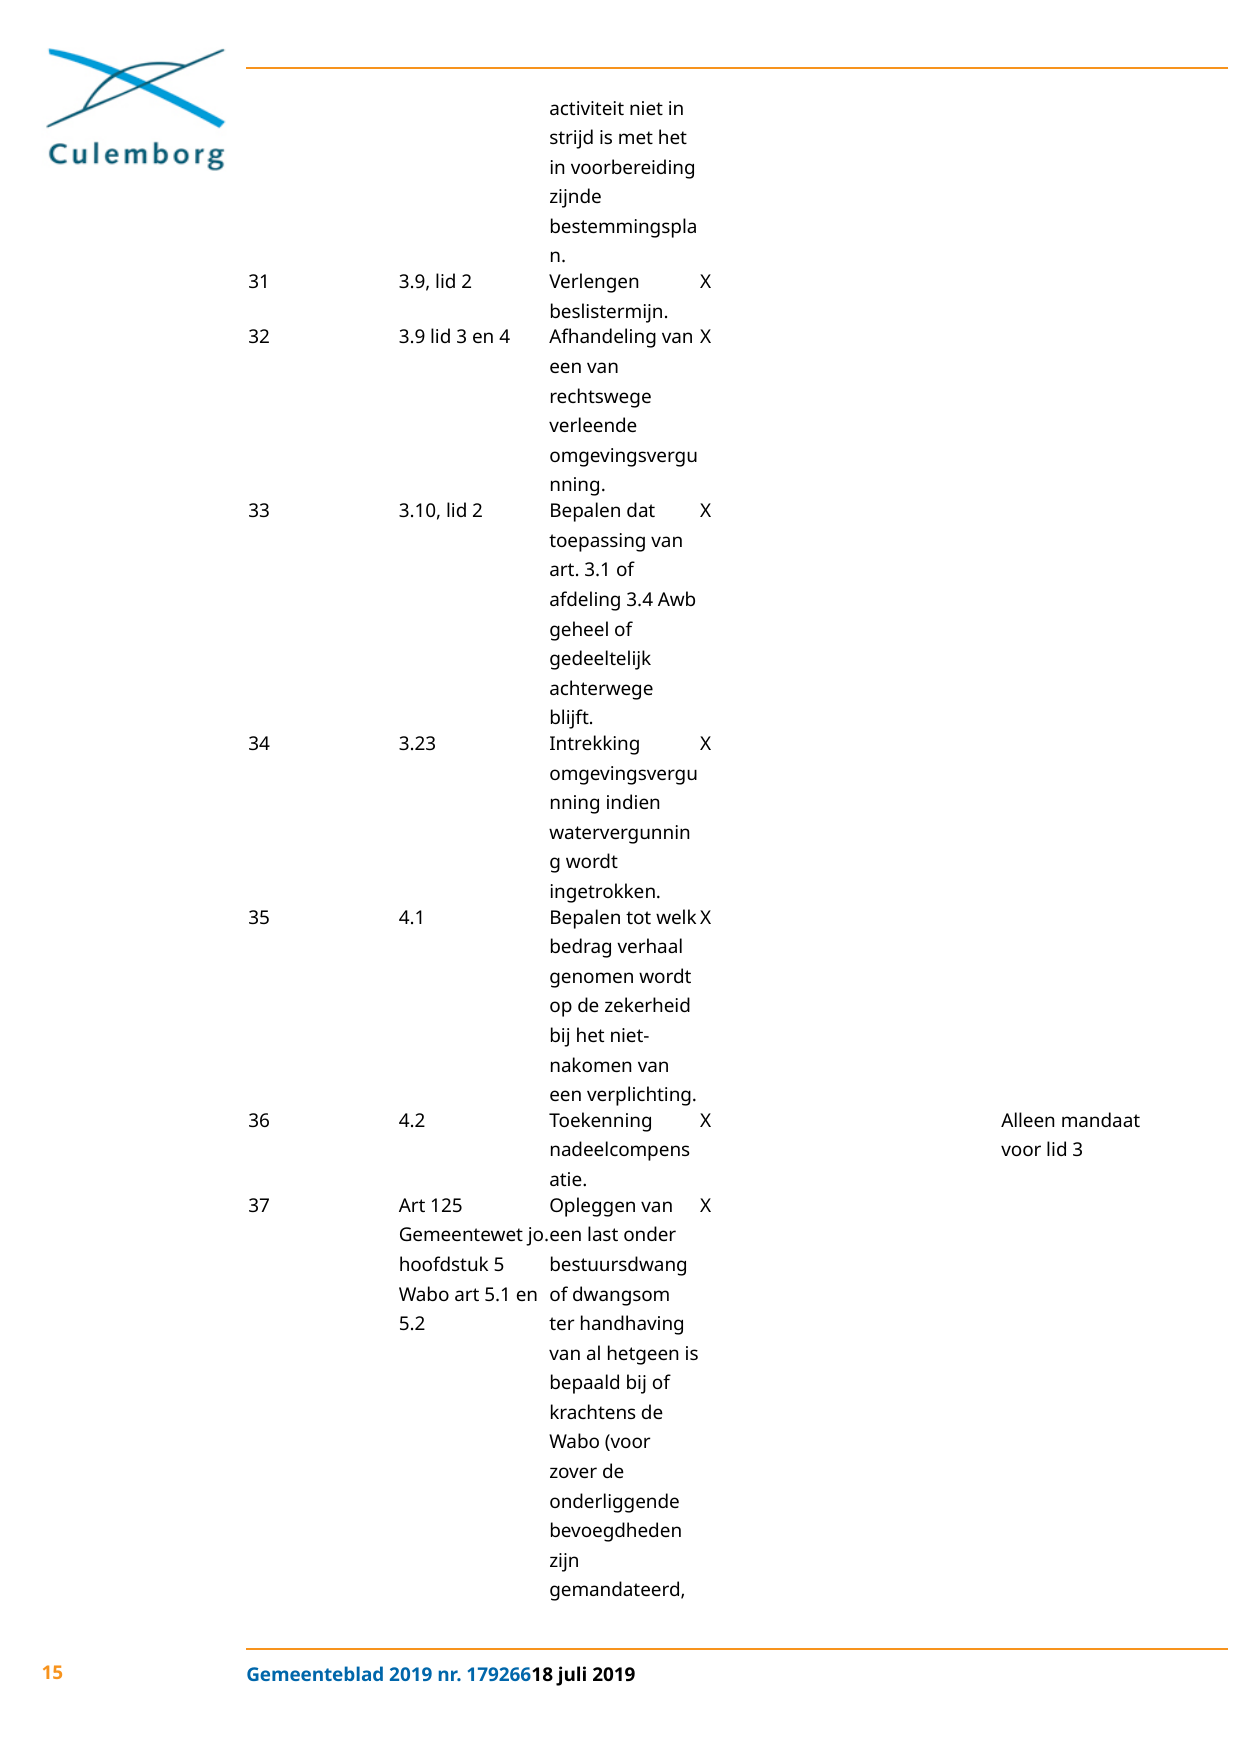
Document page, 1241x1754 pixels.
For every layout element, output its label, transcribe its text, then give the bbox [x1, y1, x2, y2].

table_cell X [700, 904, 850, 1107]
table_cell [1001, 904, 1152, 1107]
table_cell [850, 95, 1001, 268]
table_cell 36 [248, 1107, 398, 1192]
table_cell X [700, 1107, 850, 1192]
table_cell [1001, 730, 1152, 904]
table_cell Art 125 Gemeentewet jo. hoofdstuk 5 Wabo art 5.1 en 5.2 [399, 1192, 549, 1602]
table_cell [850, 1107, 1001, 1192]
table_cell 3.9, lid 2 [399, 269, 549, 324]
table_cell [700, 95, 850, 268]
table_cell Bepalen dat toepassing van art. 3.1 of afdeling 3.4 Awb geheel of gedeeltelijk achterwege blijft. [549, 498, 700, 730]
table_cell [850, 1192, 1001, 1602]
table_cell 31 [248, 269, 398, 324]
table_cell Afhandeling van een van rechtswege verleende omgevingsvergunning. [549, 324, 700, 497]
picture [41, 47, 231, 172]
table_cell 4.1 [399, 904, 549, 1107]
table_cell 32 [248, 324, 398, 497]
table_cell [248, 95, 398, 268]
table_cell [1001, 95, 1152, 268]
table_cell 3.9 lid 3 en 4 [399, 324, 549, 497]
table_cell X [700, 324, 850, 497]
table_cell [1001, 1192, 1152, 1602]
table_cell activiteit niet in strijd is met het in voorbereiding zijnde bestemmingsplan. [549, 95, 700, 268]
table_cell 33 [248, 498, 398, 730]
table_cell Bepalen tot welk bedrag verhaal genomen wordt op de zekerheid bij het niet-nakomen van een verplichting. [549, 904, 700, 1107]
table_cell 3.10, lid 2 [399, 498, 549, 730]
table_cell 4.2 [399, 1107, 549, 1192]
table_cell Toekenning nadeelcompensatie. [549, 1107, 700, 1192]
table_cell [1001, 269, 1152, 324]
table_cell 34 [248, 730, 398, 904]
table_cell X [700, 498, 850, 730]
table_cell [850, 324, 1001, 497]
table_cell [850, 730, 1001, 904]
table_cell X [700, 1192, 850, 1602]
table_cell [399, 95, 549, 268]
table_cell Intrekking omgevingsvergunning indien watervergunning wordt ingetrokken. [549, 730, 700, 904]
table_cell X [700, 269, 850, 324]
table_cell [1001, 324, 1152, 497]
table_cell 35 [248, 904, 398, 1107]
table_cell Opleggen van een last onder bestuursdwang of dwangsom ter handhaving van al hetgeen is bepaald bij of krachtens de Wabo (voor zover de onderliggende bevoegdheden zijn gemandateerd, [549, 1192, 700, 1602]
table_cell 37 [248, 1192, 398, 1602]
table_cell [850, 269, 1001, 324]
table_cell [850, 498, 1001, 730]
table_cell [850, 904, 1001, 1107]
table_cell Alleen mandaat voor lid 3 [1001, 1107, 1152, 1192]
table_cell Verlengen beslistermijn. [549, 269, 700, 324]
table_cell X [700, 730, 850, 904]
table_cell [1001, 498, 1152, 730]
table_cell 3.23 [399, 730, 549, 904]
